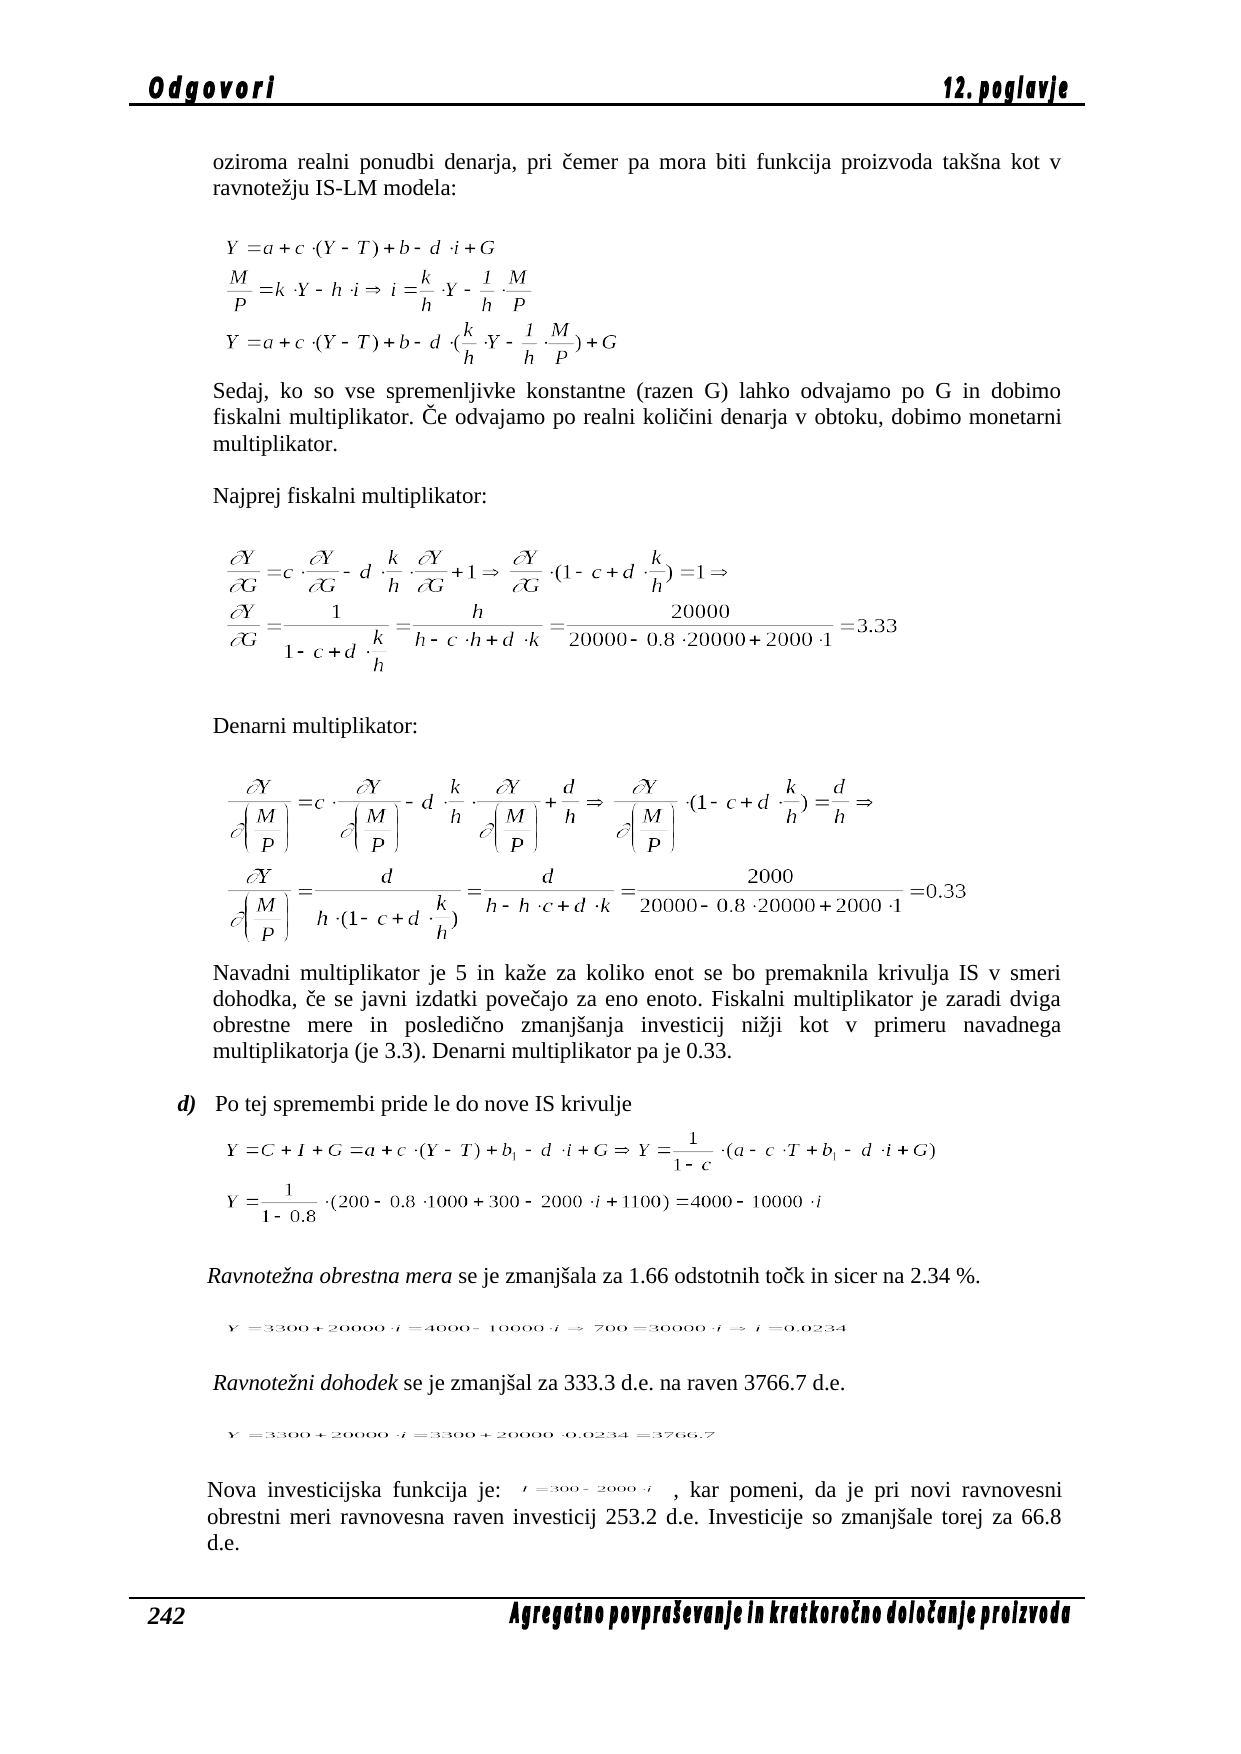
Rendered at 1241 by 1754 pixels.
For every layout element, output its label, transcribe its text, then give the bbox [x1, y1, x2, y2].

text Denarni multiplikator: [213, 712, 1063, 738]
text Ravnotežna obrestna mera se je zmanjšala za 1.66 odstotnih točk in sicer na 2.34 %. [207, 1262, 1063, 1288]
text Sedaj, ko so vse spremenljivke konstantne (razen G) lahko odvajamo po G in dobimo fiskalni multiplikator. Če odvajamo po realni količini denarja v obtoku, dobimo monetarni multiplikator. [213, 377, 1063, 456]
text Najprej fiskalni multiplikator: [213, 482, 1063, 509]
text Nova investicijska funkcija je:, kar pomeni, da je pri novi ravnovesni obrestni meri ravnovesna raven investicij 253.2 d.e. Investicije so zmanjšale torej za 66.8 d.e. [207, 1475, 1063, 1556]
text Navadni multiplikator je 5 in kaže za koliko enot se bo premaknila krivulja IS v smeri dohodka, če se javni izdatki povečajo za eno enoto. Fiskalni multiplikator je zaradi dviga obrestne mere in posledično zmanjšanja investicij nižji kot v primeru navadnega multiplikatorja (je 3.3). Denarni multiplikator pa je 0.33. [213, 958, 1063, 1064]
list Po tej spremembi pride le do nove IS krivulje [177, 1090, 1063, 1117]
list oziroma realni ponudbi denarja, pri čemer pa mora biti funkcija proizvoda takšna kot v ravnotežju IS-LM modela: [177, 148, 1063, 200]
text Ravnotežni dohodek se je zmanjšal za 333.3 d.e. na raven 3766.7 d.e. [213, 1369, 1063, 1395]
